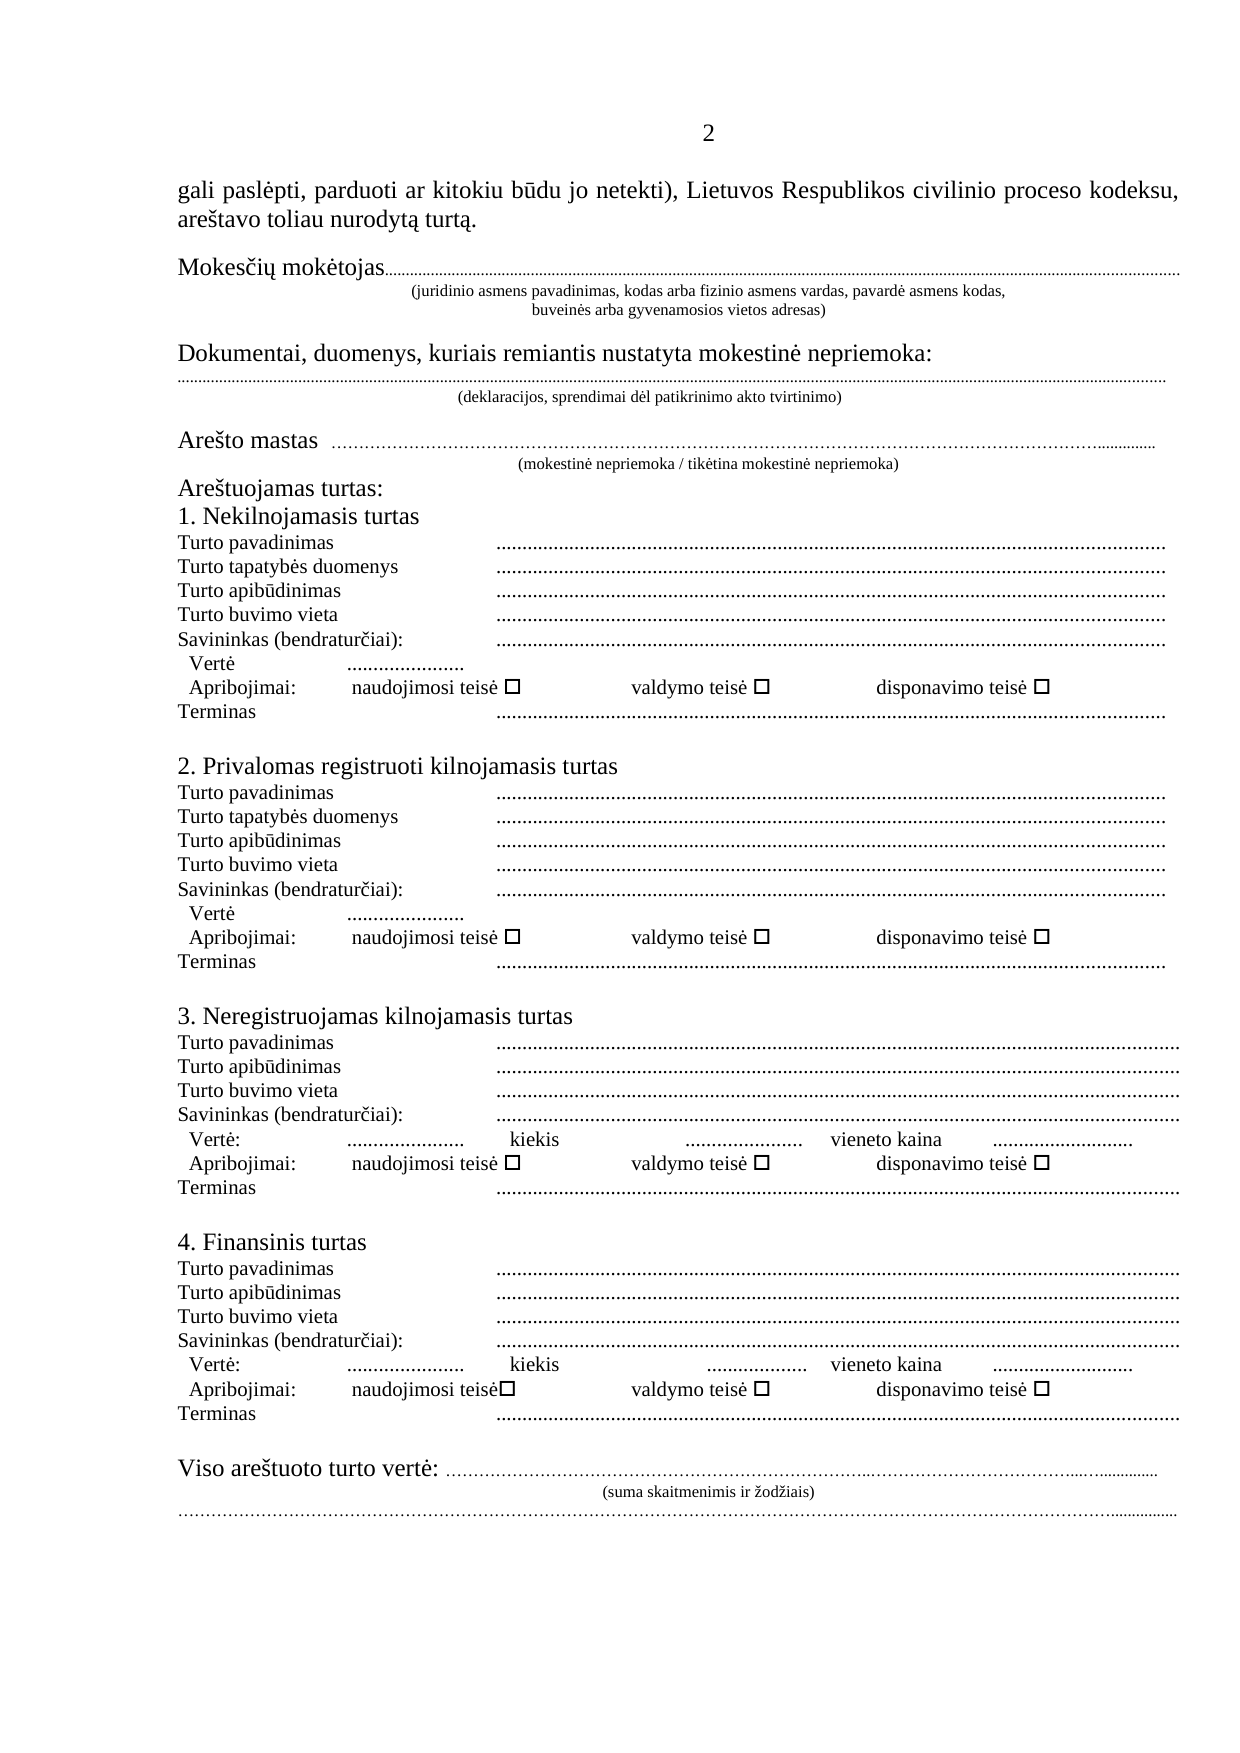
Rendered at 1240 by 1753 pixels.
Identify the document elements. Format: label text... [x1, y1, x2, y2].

table_header [674, 651, 819, 674]
text gali paslėpti, parduoti ar kitokiu būdu jo netekti), Lietuvos Respublikos civilinio proceso kodeksu, areštavo toliau nurodytą turtą. [177, 176, 1181, 233]
table_header [674, 1126, 819, 1151]
text (deklaracijos, sprendimai dėl patikrinimo akto tvirtinimo) [177, 386, 1181, 406]
text (suma skaitmenimis ir žodžiais) [177, 1482, 1181, 1501]
text Arešto mastas ………………………………………………………………………………………………………………………….............. [177, 425, 1181, 453]
table_header Vertė [177, 901, 336, 924]
table_header [981, 651, 1144, 674]
table_header [336, 1353, 498, 1376]
table_header [819, 901, 981, 924]
table_cell naudojimosi teisė [340, 1376, 620, 1401]
table_header [498, 651, 674, 674]
text Turto buvimo vieta [177, 602, 1181, 626]
text Turto pavadinimas [177, 1256, 1181, 1280]
table_header Vertė: [177, 1353, 336, 1376]
text Turto pavadinimas [177, 530, 1181, 554]
text Turto buvimo vieta [177, 1078, 1181, 1102]
table_cell valdymo teisė  [620, 675, 865, 699]
text (juridinio asmens pavadinimas, kodas arba fizinio asmens vardas, pavardė asmens kodas, [177, 281, 1181, 300]
text Savininkas (bendraturčiai): [177, 626, 1181, 651]
text 2. Privalomas registruoti kilnojamasis turtas [177, 751, 1181, 780]
text Turto apibūdinimas [177, 578, 1181, 602]
text Terminas [177, 1401, 1181, 1424]
text (mokestinė nepriemoka / tikėtina mokestinė nepriemoka) [177, 453, 1181, 473]
text 4. Finansinis turtas [177, 1227, 1181, 1256]
text Turto apibūdinimas [177, 828, 1181, 852]
text Turto tapatybės duomenys [177, 804, 1181, 828]
table_header [336, 901, 498, 924]
text Areštuojamas turtas: [177, 473, 1181, 501]
table_cell naudojimosi teisė  [340, 925, 620, 949]
table_cell valdymo teisė  [620, 925, 865, 949]
text ……………………………………………………………………………………………………………………………………………………................ [177, 1501, 1181, 1520]
table_cell Apribojimai: [177, 675, 340, 699]
table_header [819, 651, 981, 674]
table_cell disponavimo teisė  [865, 675, 1144, 699]
table_header [981, 1353, 1144, 1376]
table_cell Apribojimai: [177, 1151, 340, 1174]
text 1. Nekilnojamasis turtas [177, 501, 1181, 530]
table_cell disponavimo teisė  [865, 1376, 1144, 1401]
table_cell Apribojimai: [177, 925, 340, 949]
table_header [336, 651, 498, 674]
text Savininkas (bendraturčiai): [177, 876, 1181, 901]
table_header Vertė [177, 651, 336, 674]
text Turto tapatybės duomenys [177, 554, 1181, 578]
text buveinės arba gyvenamosios vietos adresas) [177, 300, 1181, 319]
text Turto pavadinimas [177, 780, 1181, 804]
text Savininkas (bendraturčiai): [177, 1102, 1181, 1126]
table_header [498, 901, 714, 924]
text Dokumentai, duomenys, kuriais remiantis nustatyta mokestinė nepriemoka: [177, 338, 1181, 367]
table_cell naudojimosi teisė  [340, 675, 620, 699]
text Savininkas (bendraturčiai): [177, 1328, 1181, 1352]
table_header Vertė: [177, 1126, 336, 1151]
table_cell valdymo teisė  [620, 1376, 865, 1401]
table_header [981, 1126, 1144, 1151]
text Turto buvimo vieta [177, 852, 1181, 876]
table_cell naudojimosi teisė  [340, 1151, 620, 1174]
table_header kiekis [498, 1126, 674, 1151]
table_cell valdymo teisė  [620, 1151, 865, 1174]
text Terminas [177, 1174, 1181, 1199]
text Turto buvimo vieta [177, 1304, 1181, 1328]
table_header vieneto kaina [819, 1353, 981, 1376]
table_header [336, 1126, 498, 1151]
text Terminas [177, 949, 1181, 973]
text Turto pavadinimas [177, 1030, 1181, 1054]
text Terminas [177, 699, 1181, 723]
table_header vieneto kaina [819, 1126, 981, 1151]
text Turto apibūdinimas [177, 1054, 1181, 1078]
table_header [981, 901, 1144, 924]
table_cell Apribojimai: [177, 1376, 340, 1401]
table_header [714, 901, 819, 924]
table_cell disponavimo teisė  [865, 1151, 1144, 1174]
text Turto apibūdinimas [177, 1280, 1181, 1304]
table_header kiekis [498, 1353, 695, 1376]
text Mokesčių mokėtojas [177, 252, 1181, 281]
table_header [695, 1353, 819, 1376]
text Viso areštuoto turto vertė: …………………………………………………………………..………………………………...….............. [177, 1453, 1181, 1482]
table_cell disponavimo teisė  [865, 925, 1144, 949]
text 3. Neregistruojamas kilnojamasis turtas [177, 1001, 1181, 1030]
